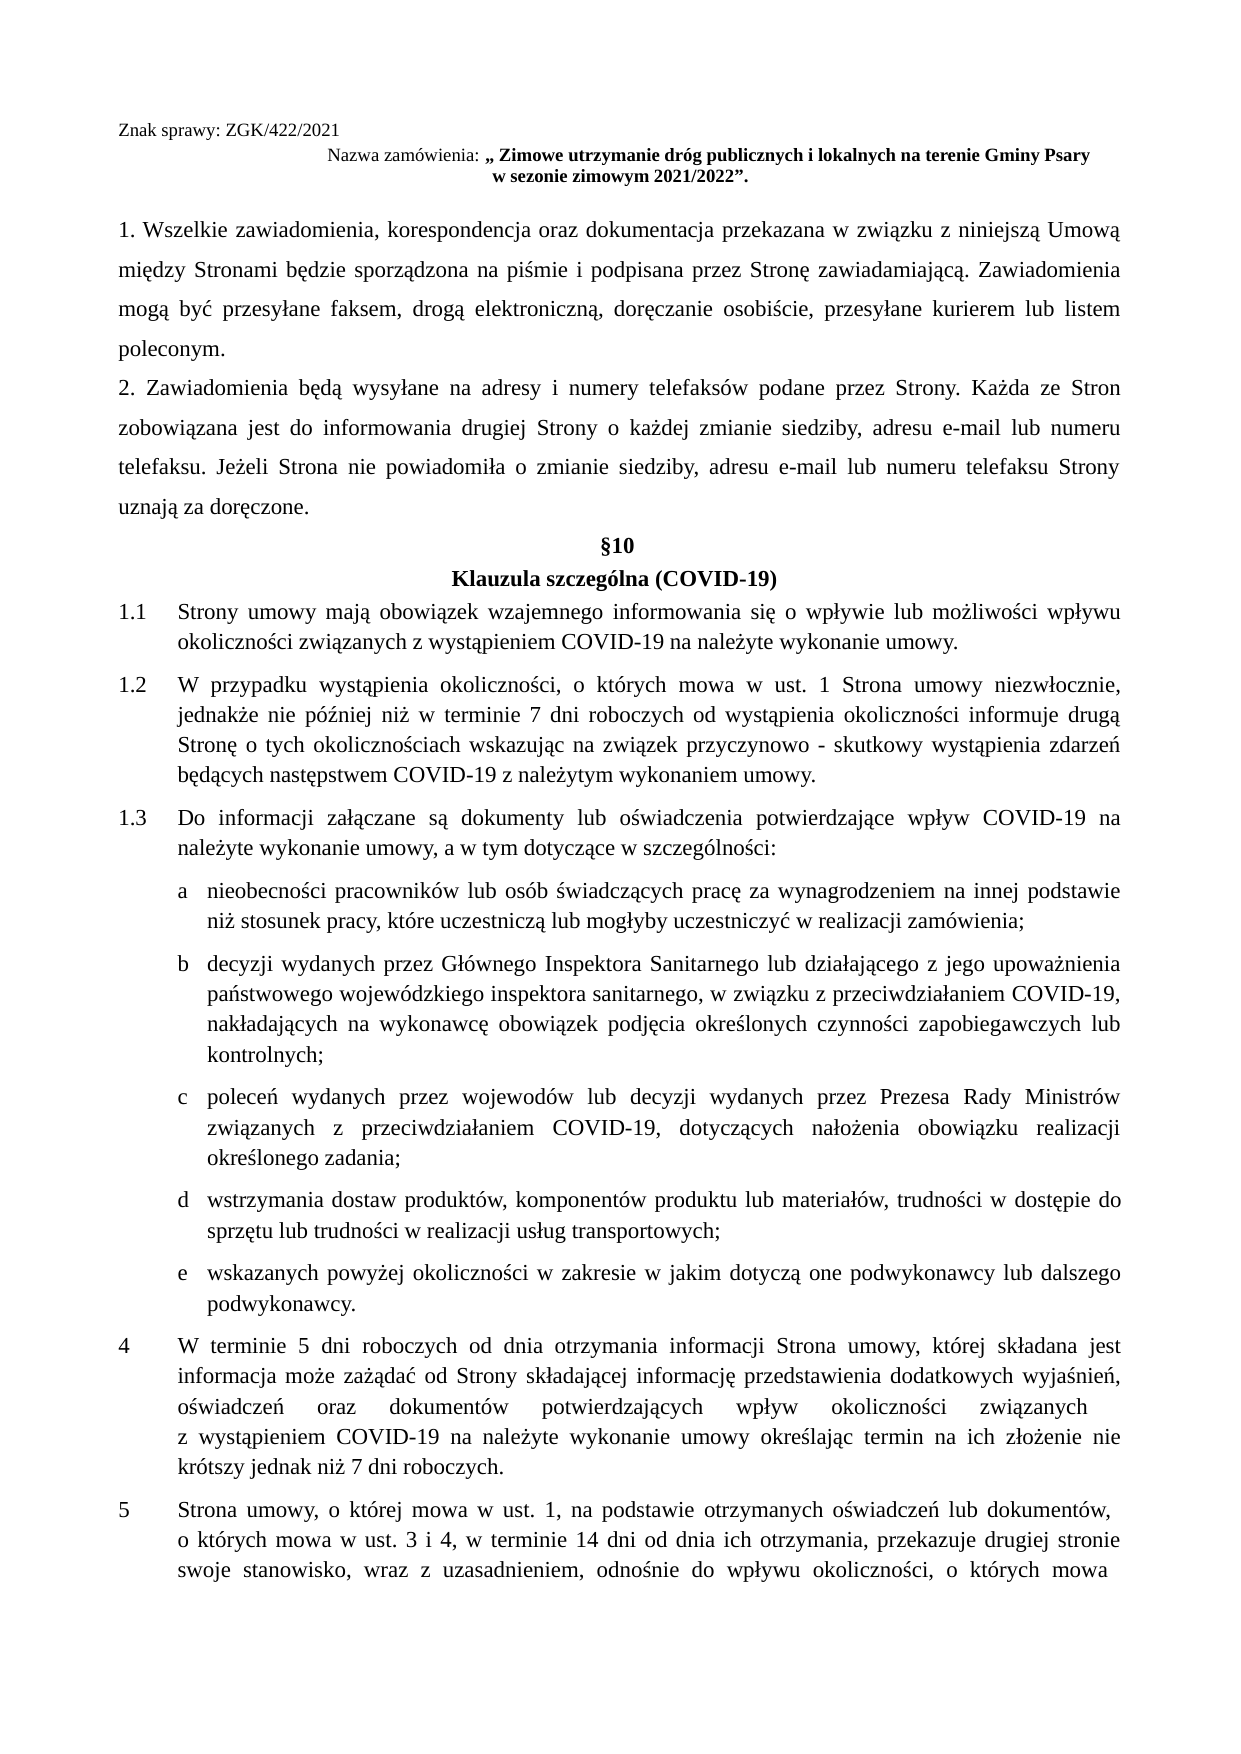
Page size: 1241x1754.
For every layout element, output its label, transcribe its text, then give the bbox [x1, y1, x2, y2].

text 1. Wszelkie zawiadomienia, korespondencja oraz dokumentacja przekazana w związku z niniejszą Umową między Stronami będzie sporządzona na piśmie i podpisana przez Stronę zawiadamiającą. Zawiadomienia mogą być przesyłane faksem, drogą elektroniczną, doręczanie osobiście, przesyłane kurierem lub listem poleconym. [118, 216, 1122, 361]
list decyzji wydanych przez Głównego Inspektora Sanitarnego lub działającego z jego upoważnienia państwowego wojewódzkiego inspektora sanitarnego, w związku z przeciwdziałaniem COVID-19, nakładających na wykonawcę obowiązek podjęcia określonych czynności zapobiegawczych lub kontrolnych; [177, 950, 1122, 1067]
list nieobecności pracowników lub osób świadczących pracę za wynagrodzeniem na innej podstawie niż stosunek pracy, które uczestniczą lub mogłyby uczestniczyć w realizacji zamówienia; [177, 877, 1122, 934]
list Strona umowy, o której mowa w ust. 1, na podstawie otrzymanych oświadczeń lub dokumentów, o których mowa w ust. 3 i 4, w terminie 14 dni od dnia ich otrzymania, przekazuje drugiej stronie swoje stanowisko, wraz z uzasadnieniem, odnośnie do wpływu okoliczności, o których mowa [118, 1496, 1122, 1583]
text 2. Zawiadomienia będą wysyłane na adresy i numery telefaksów podane przez Strony. Każda ze Stron zobowiązana jest do informowania drugiej Strony o każdej zmianie siedziby, adresu e-mail lub numeru telefaksu. Jeżeli Strona nie powiadomiła o zmianie siedziby, adresu e-mail lub numeru telefaksu Strony uznają za doręczone. [118, 374, 1122, 519]
list wstrzymania dostaw produktów, komponentów produktu lub materiałów, trudności w dostępie do sprzętu lub trudności w realizacji usług transportowych; [177, 1187, 1122, 1243]
list Do informacji załączane są dokumenty lub oświadczenia potwierdzające wpływ COVID-19 na należyte wykonanie umowy, a w tym dotyczące w szczególności: [118, 804, 1122, 861]
list W terminie 5 dni roboczych od dnia otrzymania informacji Strona umowy, której składana jest informacja może zażądać od Strony składającej informację przedstawienia dodatkowych wyjaśnień, oświadczeń oraz dokumentów potwierdzających wpływ okoliczności związanych z wystąpieniem COVID-19 na należyte wykonanie umowy określając termin na ich złożenie nie krótszy jednak niż 7 dni roboczych. [118, 1332, 1122, 1479]
list Strony umowy mają obowiązek wzajemnego informowania się o wpływie lub możliwości wpływu okoliczności związanych z wystąpieniem COVID-19 na należyte wykonanie umowy. [118, 598, 1122, 654]
list poleceń wydanych przez wojewodów lub decyzji wydanych przez Prezesa Rady Ministrów związanych z przeciwdziałaniem COVID-19, dotyczących nałożenia obowiązku realizacji określonego zadania; [177, 1083, 1122, 1170]
list wskazanych powyżej okoliczności w zakresie w jakim dotyczą one podwykonawcy lub dalszego podwykonawcy. [177, 1259, 1122, 1316]
list W przypadku wystąpienia okoliczności, o których mowa w ust. 1 Strona umowy niezwłocznie, jednakże nie później niż w terminie 7 dni roboczych od wystąpienia okoliczności informuje drugą Stronę o tych okolicznościach wskazując na związek przyczynowo - skutkowy wystąpienia zdarzeń będących następstwem COVID-19 z należytym wykonaniem umowy. [118, 671, 1122, 788]
text §10 [118, 532, 1116, 558]
text Klauzula szczególna (COVID-19) [118, 565, 1116, 591]
